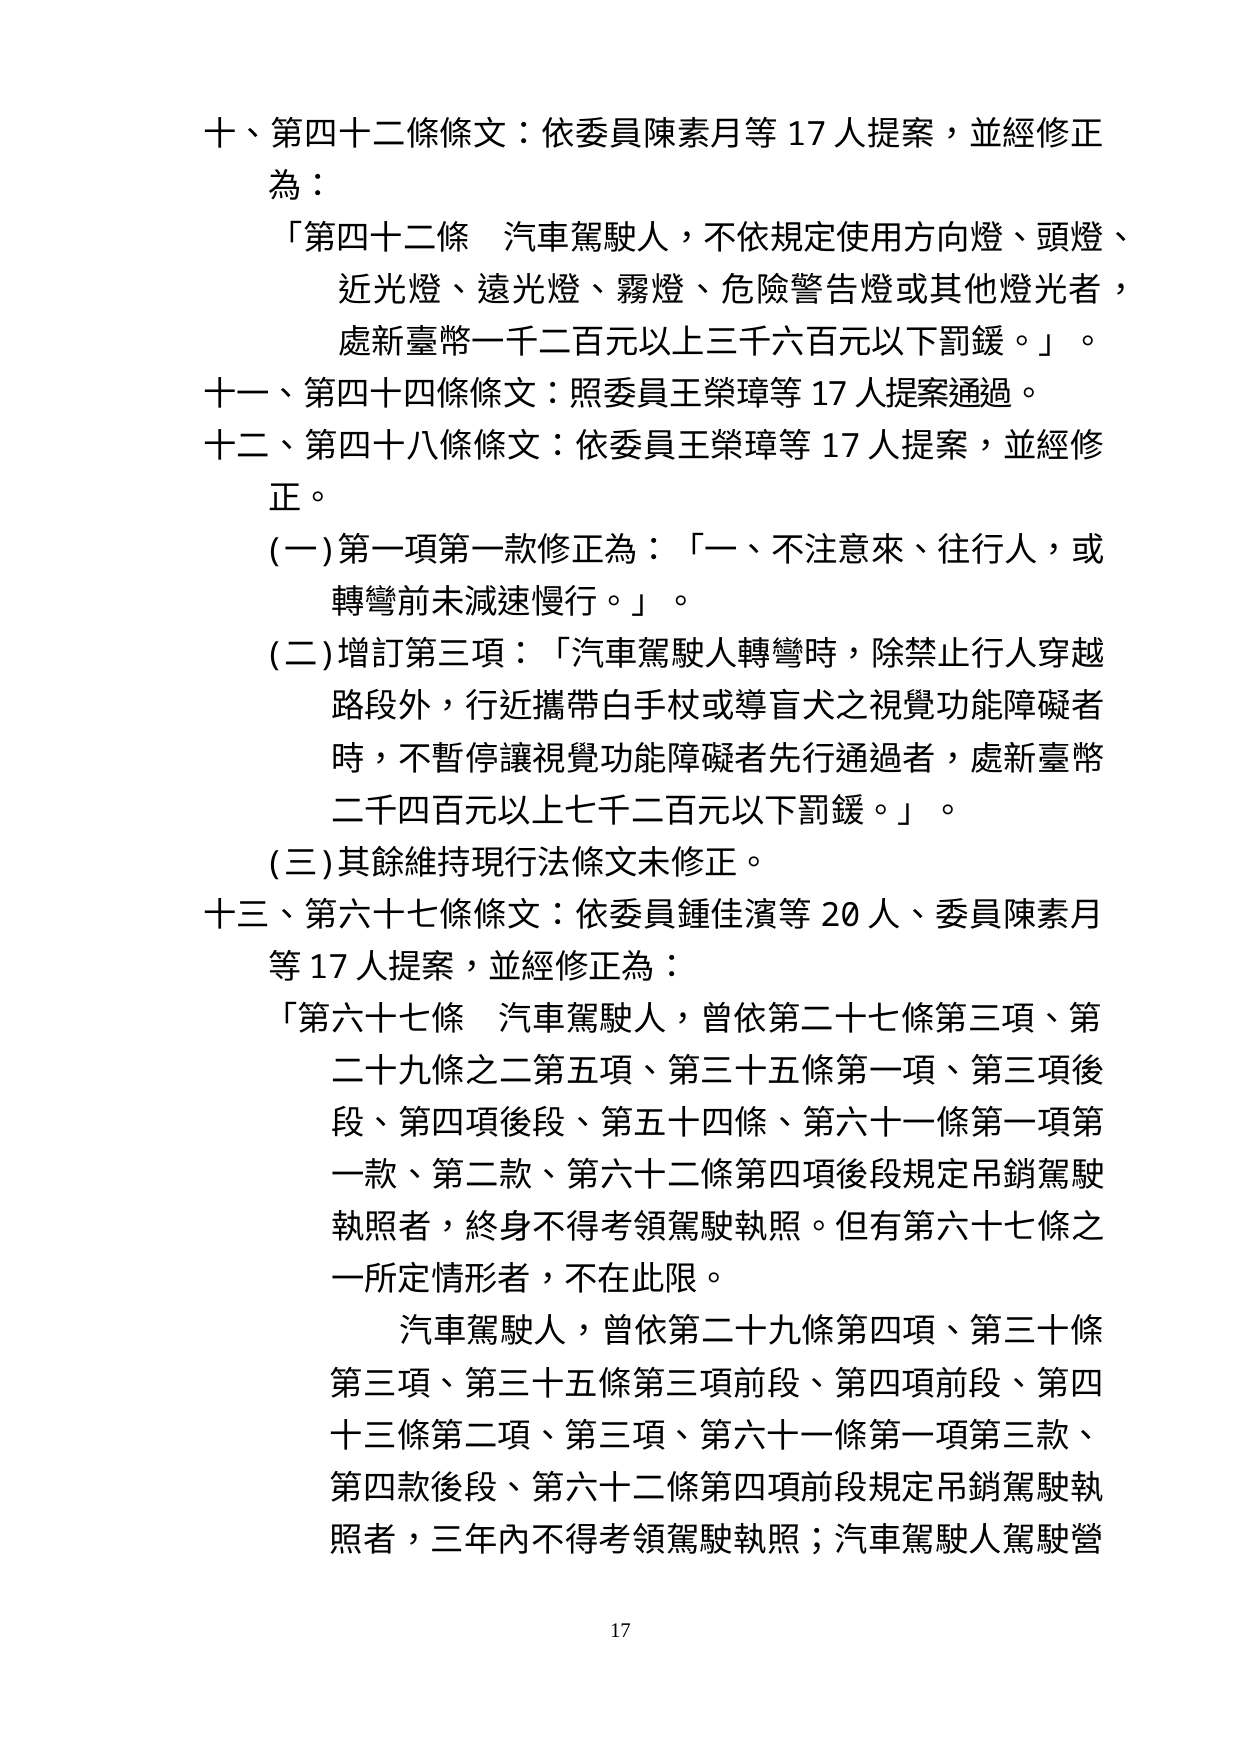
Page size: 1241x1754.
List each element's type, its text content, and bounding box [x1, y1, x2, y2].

text (三)其餘維持現行法條文未修正。 [264, 832, 1104, 884]
text (一)第一項第一款修正為：「一、不注意來、往行人，或轉彎前未減速慢行。」。 [264, 520, 1104, 624]
text 「第六十七條 汽車駕駛人，曾依第二十七條第三項、第二十九條之二第五項、第三十五條第一項、第三項後段、第四項後段、第五十四條、第六十一條第一項第一款、第二款、第六十二條第四項後段規定吊銷駕駛執照者，終身不得考領駕駛執照。但有第六十七條之一所定情形者，不在此限。 [264, 989, 1104, 1301]
text 十二、第四十八條條文：依委員王榮璋等17人提案，並經修正。 [203, 416, 1104, 520]
text 十三、第六十七條條文：依委員鍾佳濱等20人、委員陳素月等17人提案，並經修正為： [203, 884, 1104, 989]
text 十、第四十二條條文：依委員陳素月等17人提案，並經修正為： [203, 103, 1104, 207]
text 汽車駕駛人，曾依第二十九條第四項、第三十條第三項、第三十五條第三項前段、第四項前段、第四十三條第二項、第三項、第六十一條第一項第三款、第四款後段、第六十二條第四項前段規定吊銷駕駛執照者，三年內不得考領駕駛執照；汽車駕駛人駕駛營 [329, 1301, 1104, 1562]
text (二)增訂第三項：「汽車駕駛人轉彎時，除禁止行人穿越路段外，行近攜帶白手杖或導盲犬之視覺功能障礙者時，不暫停讓視覺功能障礙者先行通過者，處新臺幣二千四百元以上七千二百元以下罰鍰。」。 [264, 624, 1104, 832]
text 十一、第四十四條條文：照委員王榮璋等17人提案通過。 [203, 364, 1104, 416]
text 「第四十二條 汽車駕駛人，不依規定使用方向燈、頭燈、近光燈、遠光燈、霧燈、危險警告燈或其他燈光者，處新臺幣一千二百元以上三千六百元以下罰鍰。」。 [269, 207, 1104, 364]
